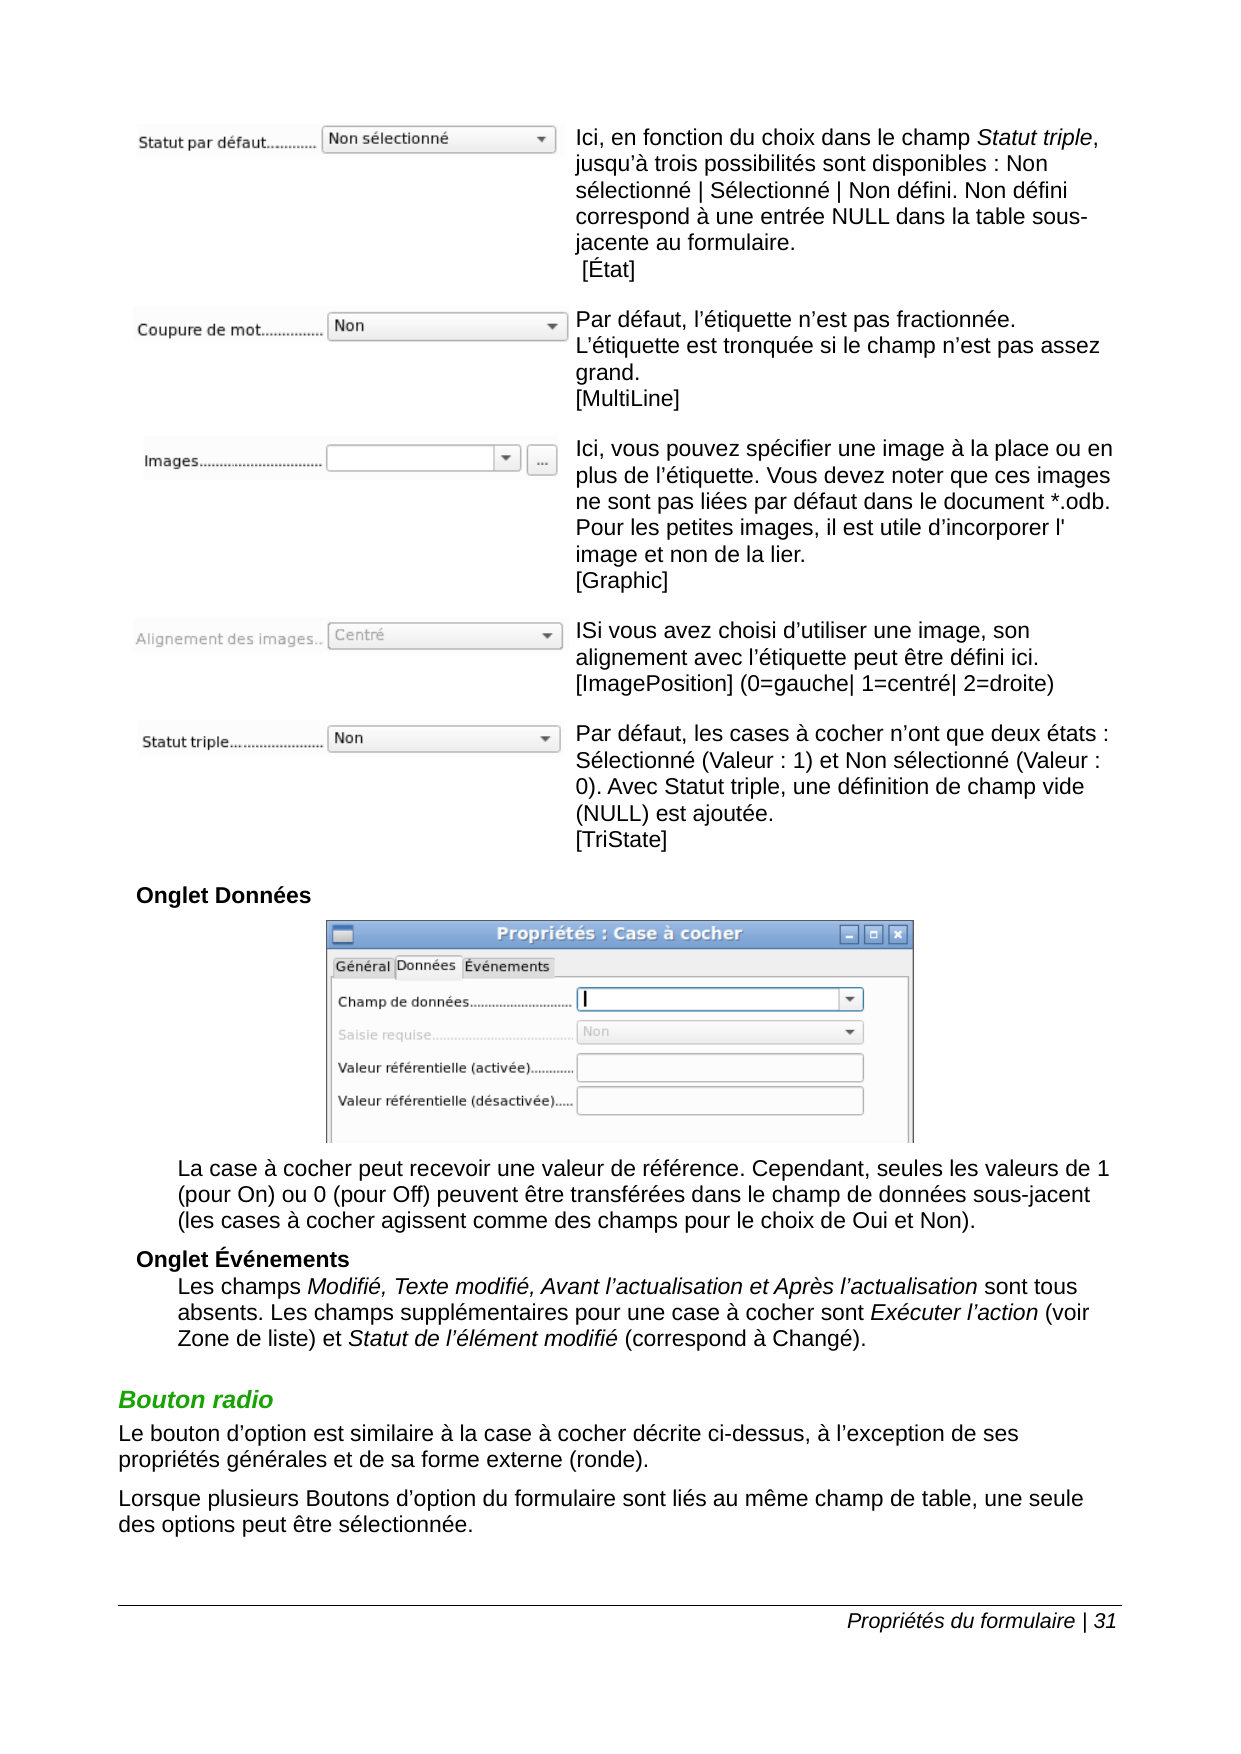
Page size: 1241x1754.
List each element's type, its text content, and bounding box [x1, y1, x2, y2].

text Lorsque plusieurs Boutons d’option du formulaire sont liés au même champ de table, une seule des options peut être sélectionnée. [118, 1485, 1122, 1537]
subtitle Bouton radio [118, 1385, 1122, 1413]
text Onglet Données [136, 882, 1122, 908]
table_cell Par défaut, l’étiquette n’est pas fractionnée. L’étiquette est tronquée si le champ n’est pas assez grand. [MultiLine] [570, 300, 1121, 429]
table_cell Ici, en fonction du choix dans le champ Statut triple, jusqu’à trois possibilités sont disponibles : Non sélectionné | Sélectionné | Non défini. Non défini correspond à une entrée NULL dans la table sous-jacente au formulaire. [État] [570, 118, 1121, 300]
table_cell [132, 430, 569, 612]
table_cell [132, 612, 569, 617]
table_cell [132, 118, 569, 300]
table_cell [132, 654, 569, 715]
text Le bouton d’option est similaire à la case à cocher décrite ci-dessus, à l’exception de ses propriétés générales et de sa forme externe (ronde). [118, 1419, 1122, 1472]
table_cell [132, 300, 569, 306]
table_cell Ici, vous pouvez spécifier une image à la place ou en plus de l’étiquette. Vous devez noter que ces images ne sont pas liées par défaut dans le document *.odb. Pour les petites images, il est utile d’incorporer l' image et non de la lier. [Graphic] [570, 430, 1121, 612]
text Onglet Événements [136, 1246, 1122, 1273]
table_cell ISi vous avez choisi d’utiliser une image, son alignement avec l’étiquette peut être défini ici.[ImagePosition] (0=gauche| 1=centré| 2=droite) [570, 612, 1121, 715]
text Les champs Modifié, Texte modifié, Avant l’actualisation et Après l’actualisation sont tous absents. Les champs supplémentaires pour une case à cocher sont Exécuter l’action (voir Zone de liste) et Statut de l’élément modifié (correspond à Changé). [177, 1273, 1122, 1352]
text La case à cocher peut recevoir une valeur de référence. Cependant, seules les valeurs de 1 (pour On) ou 0 (pour Off) peuvent être transférées dans le champ de données sous-jacent (les cases à cocher agissent comme des champs pour le choix de Oui et Non). [177, 1155, 1122, 1234]
picture [326, 920, 914, 1143]
table_cell [132, 343, 569, 429]
table_cell Par défaut, les cases à cocher n’ont que deux états : Sélectionné (Valeur : 1) et Non sélectionné (Valeur : 0). Avec Statut triple, une définition de champ vide (NULL) est ajoutée. [TriState] [570, 715, 1121, 870]
table_cell [132, 715, 569, 870]
